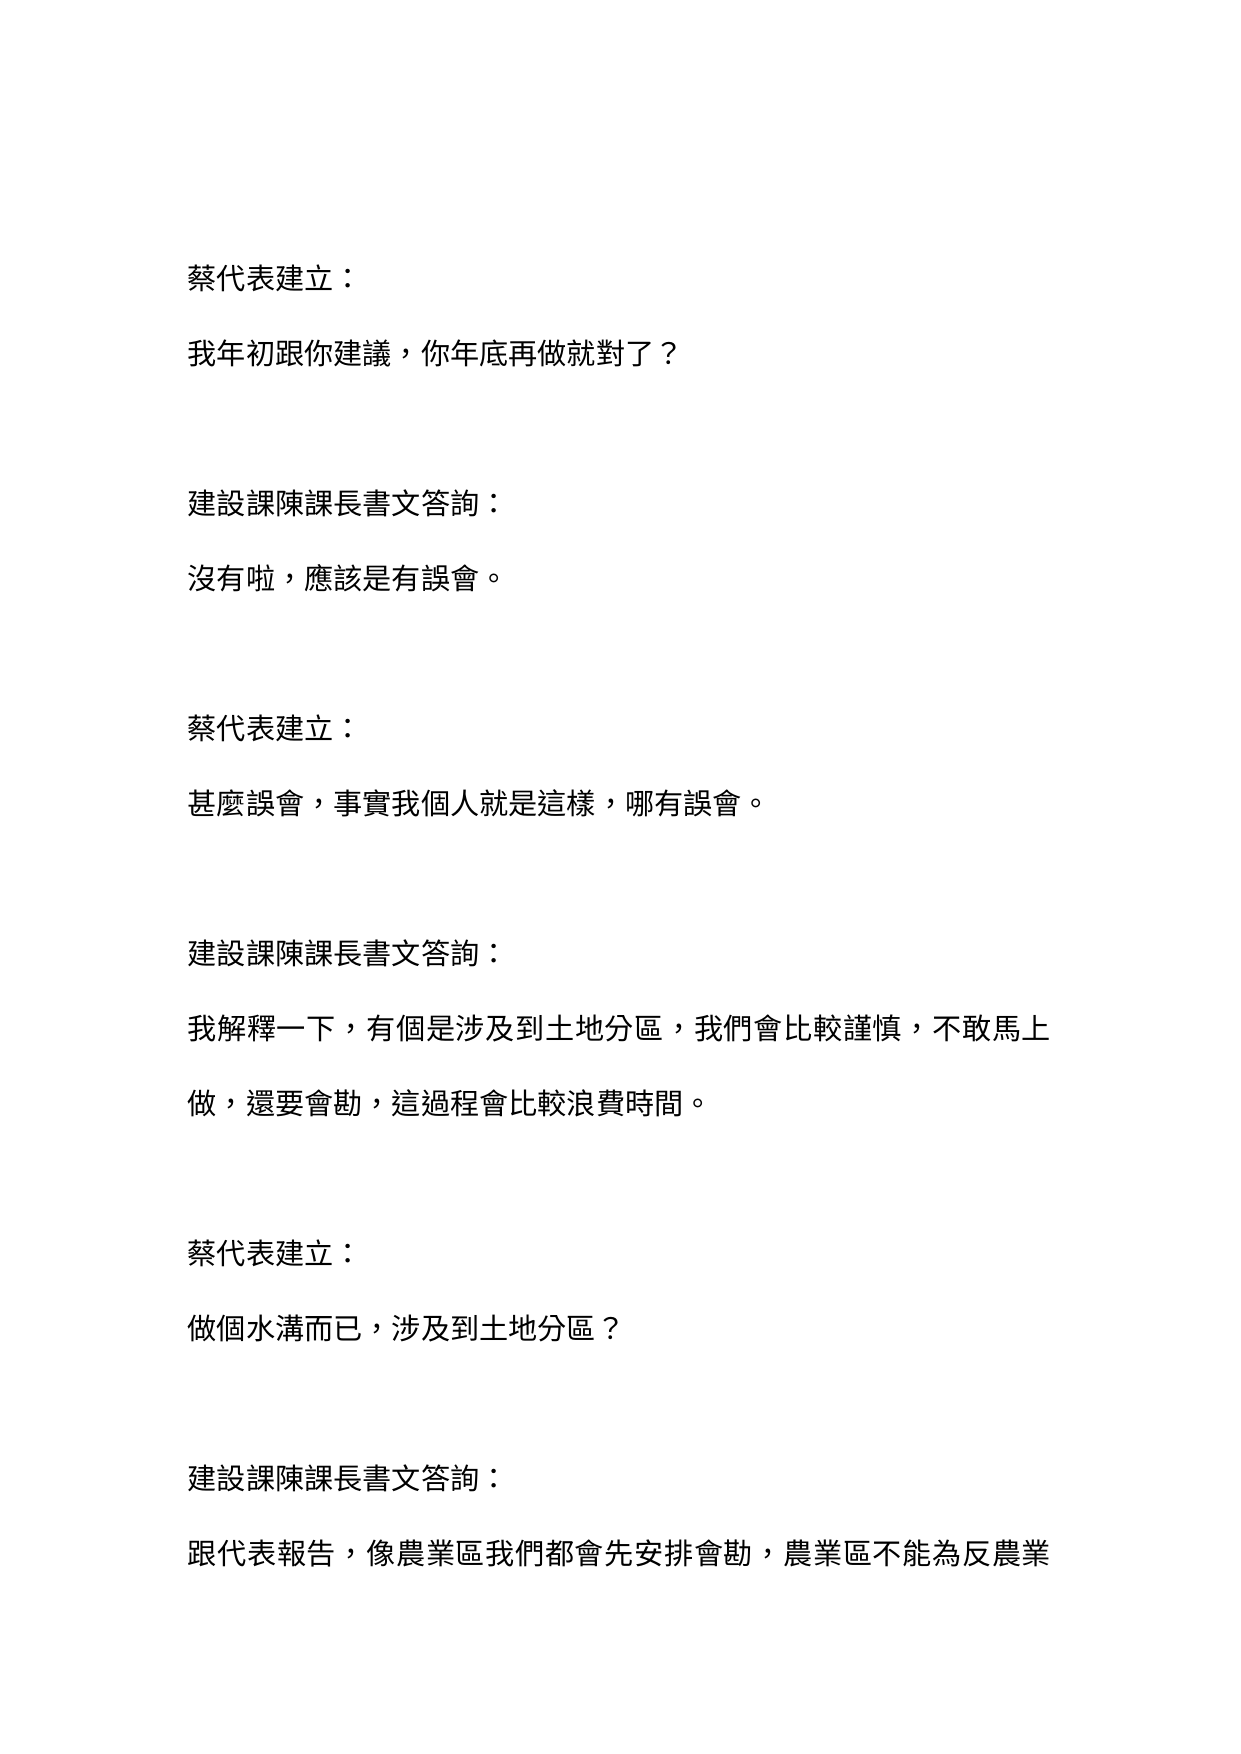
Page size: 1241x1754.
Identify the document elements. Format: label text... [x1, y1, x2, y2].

text 我年初跟你建議，你年底再做就對了？ [187, 314, 1053, 389]
text 沒有啦，應該是有誤會。 [187, 539, 1053, 614]
text 建設課陳課長書文答詢： [187, 1439, 1053, 1514]
text 甚麼誤會，事實我個人就是這樣，哪有誤會。 [187, 764, 1053, 839]
text 做個水溝而已，涉及到土地分區？ [187, 1289, 1053, 1364]
text 我解釋一下，有個是涉及到土地分區，我們會比較謹慎，不敢馬上做，還要會勘，這過程會比較浪費時間。 [187, 989, 1053, 1139]
text 建設課陳課長書文答詢： [187, 464, 1053, 539]
text 蔡代表建立： [187, 1214, 1053, 1289]
text 蔡代表建立： [187, 239, 1053, 314]
text 蔡代表建立： [187, 689, 1053, 764]
text 跟代表報告，像農業區我們都會先安排會勘，農業區不能為反農業 [187, 1514, 1053, 1589]
text 建設課陳課長書文答詢： [187, 914, 1053, 989]
